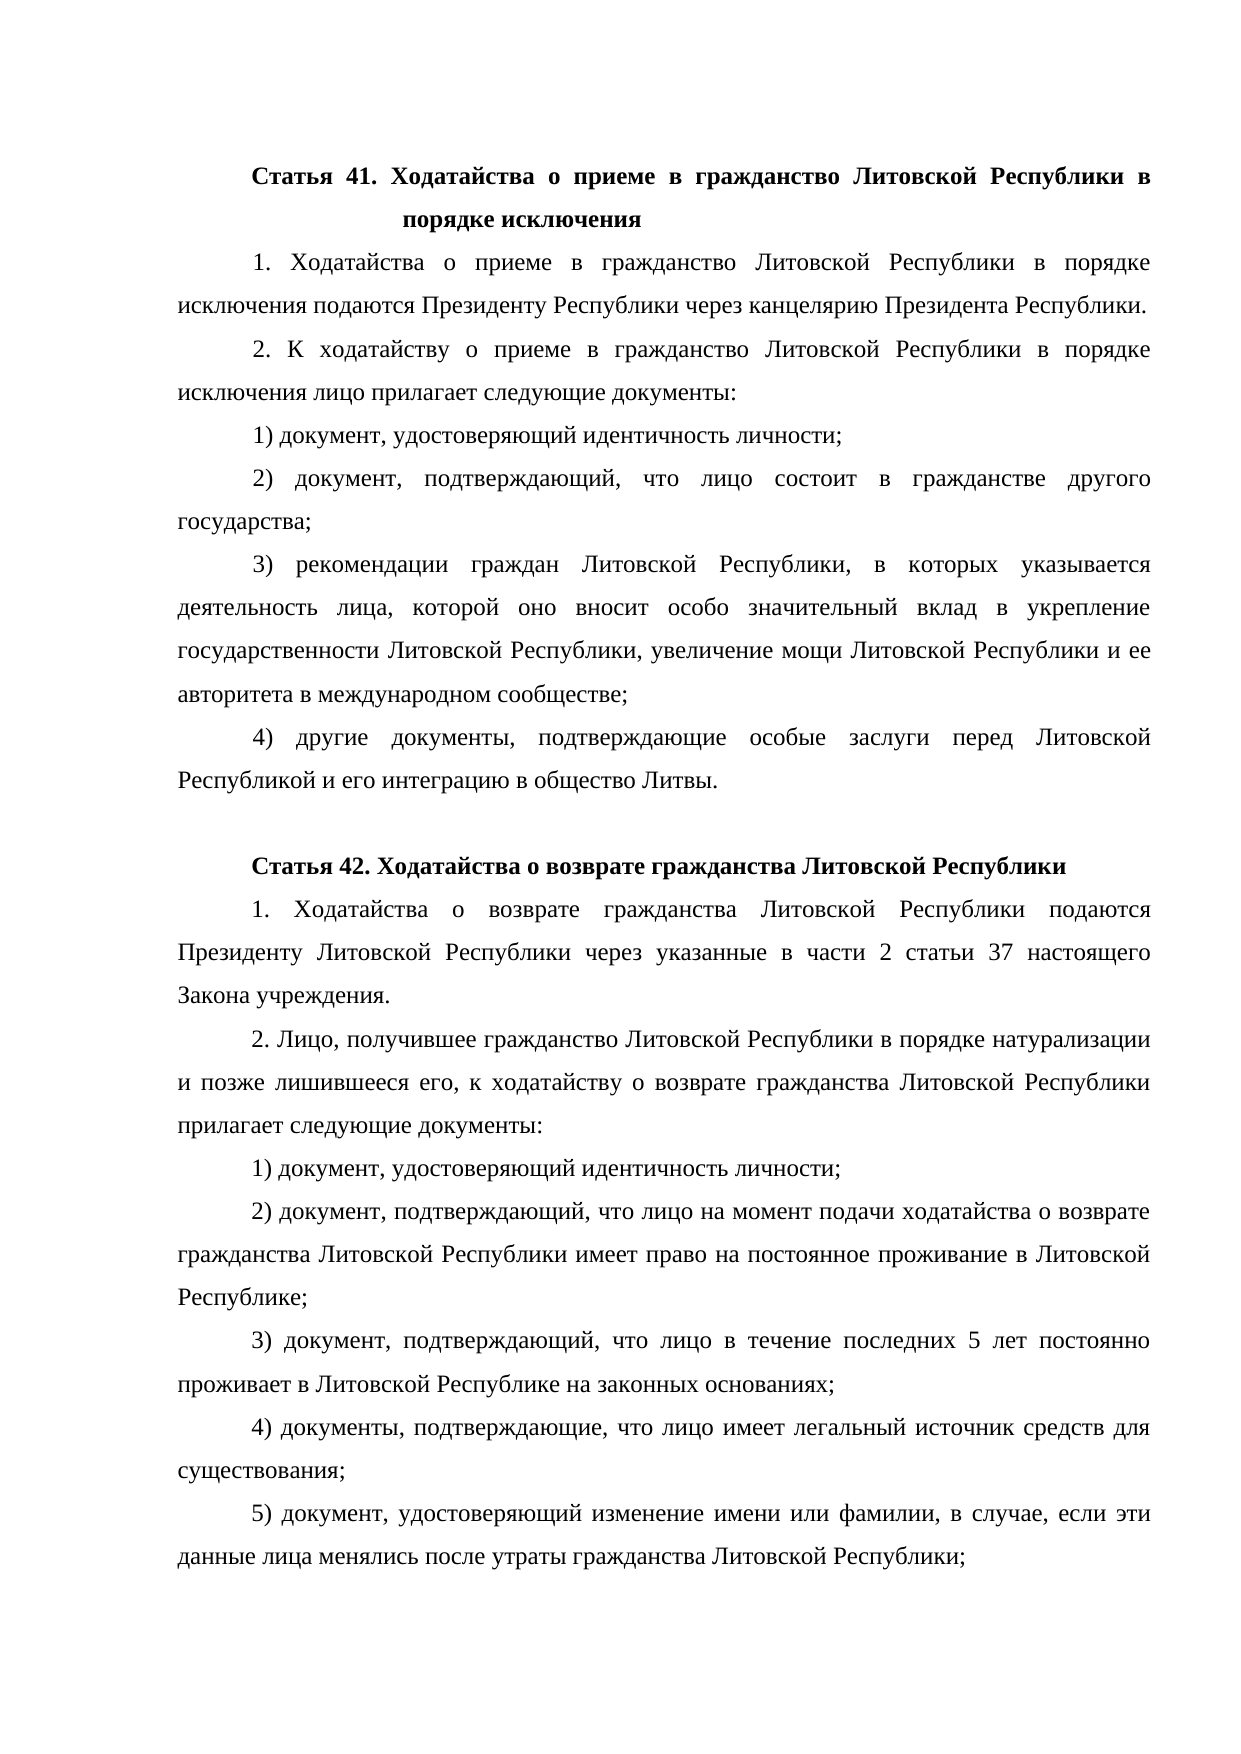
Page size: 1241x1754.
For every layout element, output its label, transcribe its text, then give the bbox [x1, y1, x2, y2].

text 1) документ, удостоверяющий идентичность личности; [177, 420, 1152, 449]
text 2) документ, подтверждающий, что лицо на момент подачи ходатайства о возврате гражданства Литовской Республики имеет право на постоянное проживание в Литовской Республике; [177, 1196, 1152, 1311]
text 4) документы, подтверждающие, что лицо имеет легальный источник средств для существования; [177, 1412, 1152, 1484]
text 3) рекомендации граждан Литовской Республики, в которых указывается деятельность лица, которой оно вносит особо значительный вклад в укрепление государственности Литовской Республики, увеличение мощи Литовской Республики и ее авторитета в международном сообществе; [177, 549, 1152, 707]
text Статья 42. Ходатайства о возврате гражданства Литовской Республики [177, 851, 1152, 880]
text 2. К ходатайству о приеме в гражданство Литовской Республики в порядке исключения лицо прилагает следующие документы: [177, 334, 1152, 406]
text 4) другие документы, подтверждающие особые заслуги перед Литовской Республикой и его интеграцию в общество Литвы. [177, 722, 1152, 794]
text 2) документ, подтверждающий, что лицо состоит в гражданстве другого государства; [177, 463, 1152, 535]
text 1) документ, удостоверяющий идентичность личности; [177, 1153, 1152, 1182]
text 1. Ходатайства о приеме в гражданство Литовской Республики в порядке исключения подаются Президенту Республики через канцелярию Президента Республики. [177, 247, 1152, 319]
text 2. Лицо, получившее гражданство Литовской Республики в порядке натурализации и позже лишившееся его, к ходатайству о возврате гражданства Литовской Республики прилагает следующие документы: [177, 1024, 1152, 1139]
text 3) документ, подтверждающий, что лицо в течение последних 5 лет постоянно проживает в Литовской Республике на законных основаниях; [177, 1326, 1152, 1397]
text 1. Ходатайства о возврате гражданства Литовской Республики подаются Президенту Литовской Республики через указанные в части 2 статьи 37 настоящего Закона учреждения. [177, 894, 1152, 1009]
text Статья 41. Ходатайства о приеме в гражданство Литовской Республики в порядке исключения [251, 161, 1152, 233]
text 5) документ, удостоверяющий изменение имени или фамилии, в случае, если эти данные лица менялись после утраты гражданства Литовской Республики; [177, 1498, 1152, 1570]
